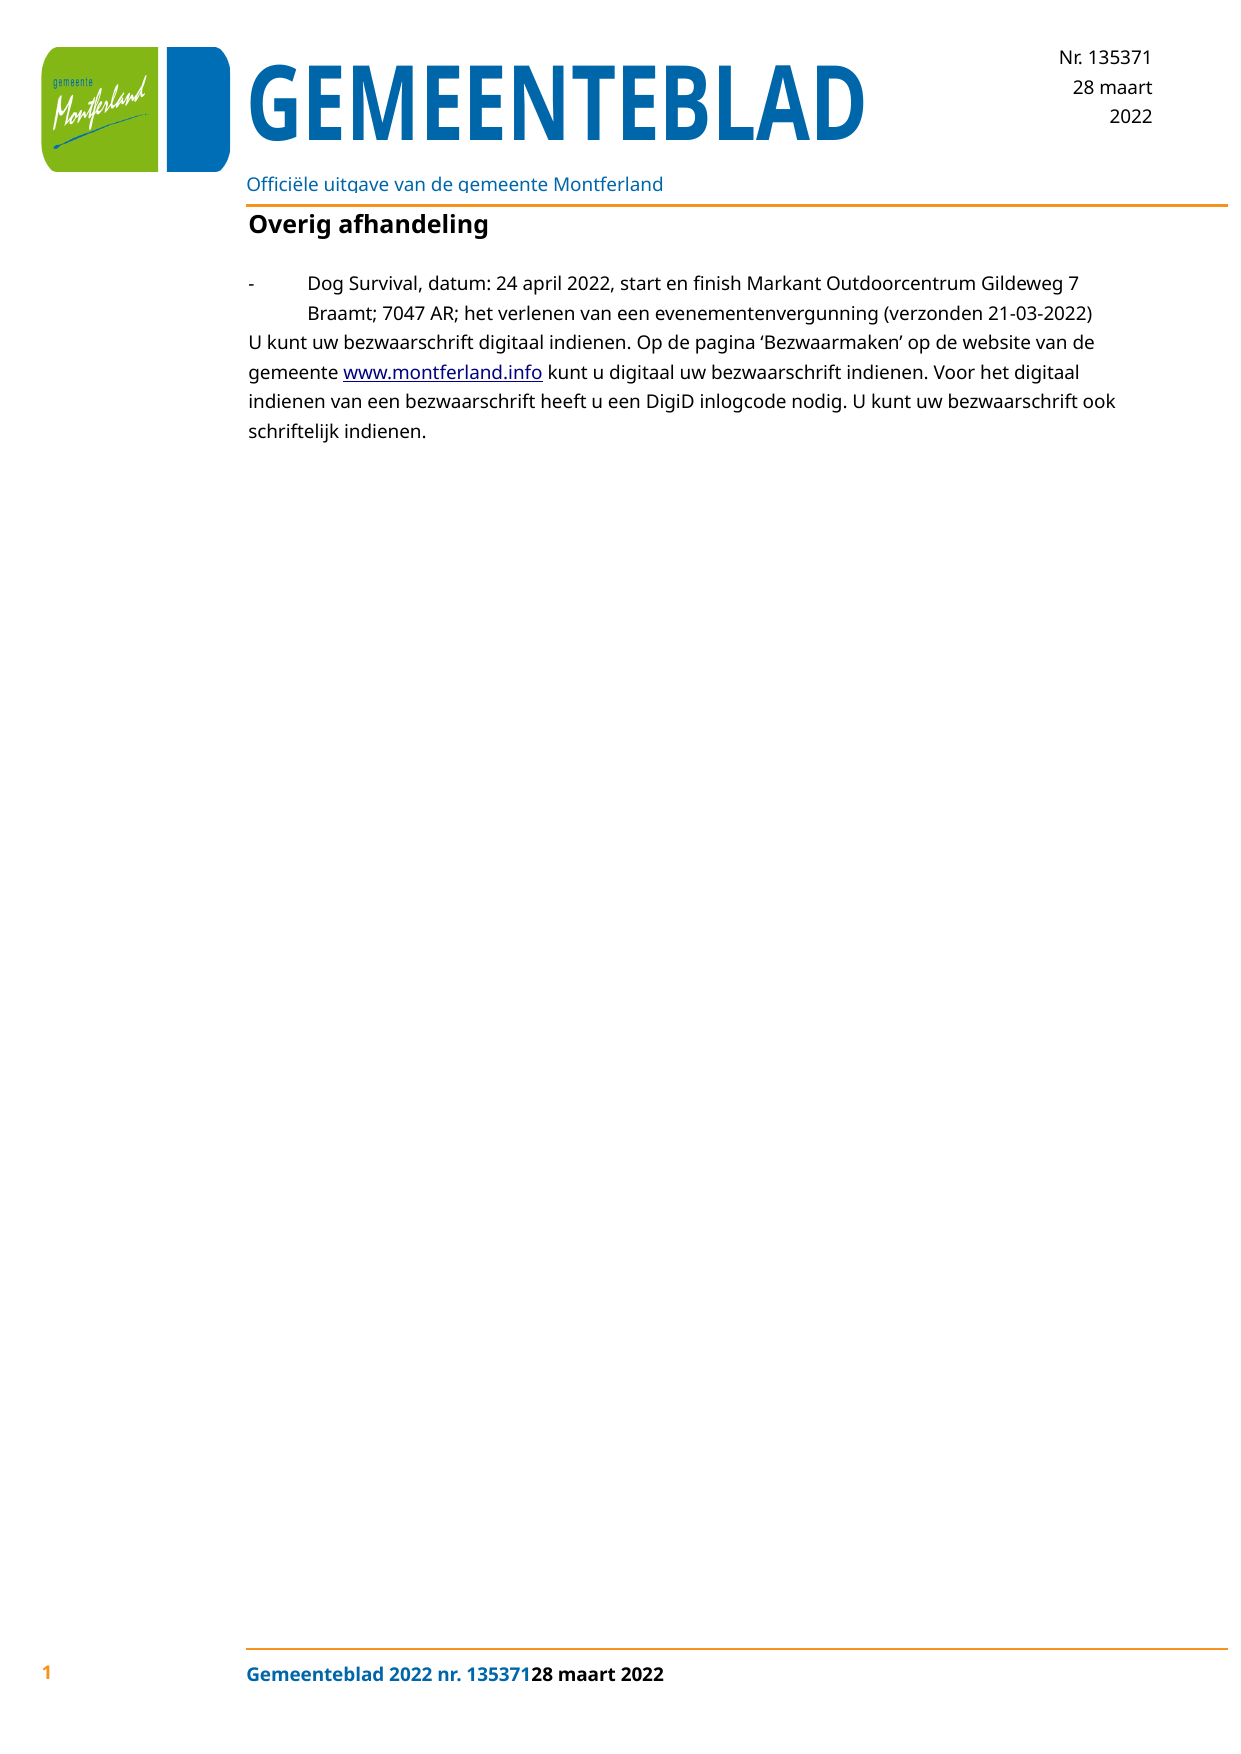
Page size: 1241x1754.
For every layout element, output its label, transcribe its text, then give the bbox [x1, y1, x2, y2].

picture [41, 47, 231, 172]
text Overig afhandeling [248, 207, 1152, 241]
text U kunt uw bezwaarschrift digitaal indienen. Op de pagina ‘Bezwaarmaken’ op de website van de gemeente www.montferland.info kunt u digitaal uw bezwaarschrift indienen. Voor het digitaal indienen van een bezwaarschrift heeft u een DigiD inlogcode nodig. U kunt uw bezwaarschrift ook schriftelijk indienen. [248, 329, 1152, 444]
list Dog Survival, datum: 24 april 2022, start en finish Markant Outdoorcentrum Gildeweg 7 Braamt; 7047 AR; het verlenen van een evenementenvergunning (verzonden 21-03-2022) [248, 270, 1152, 326]
